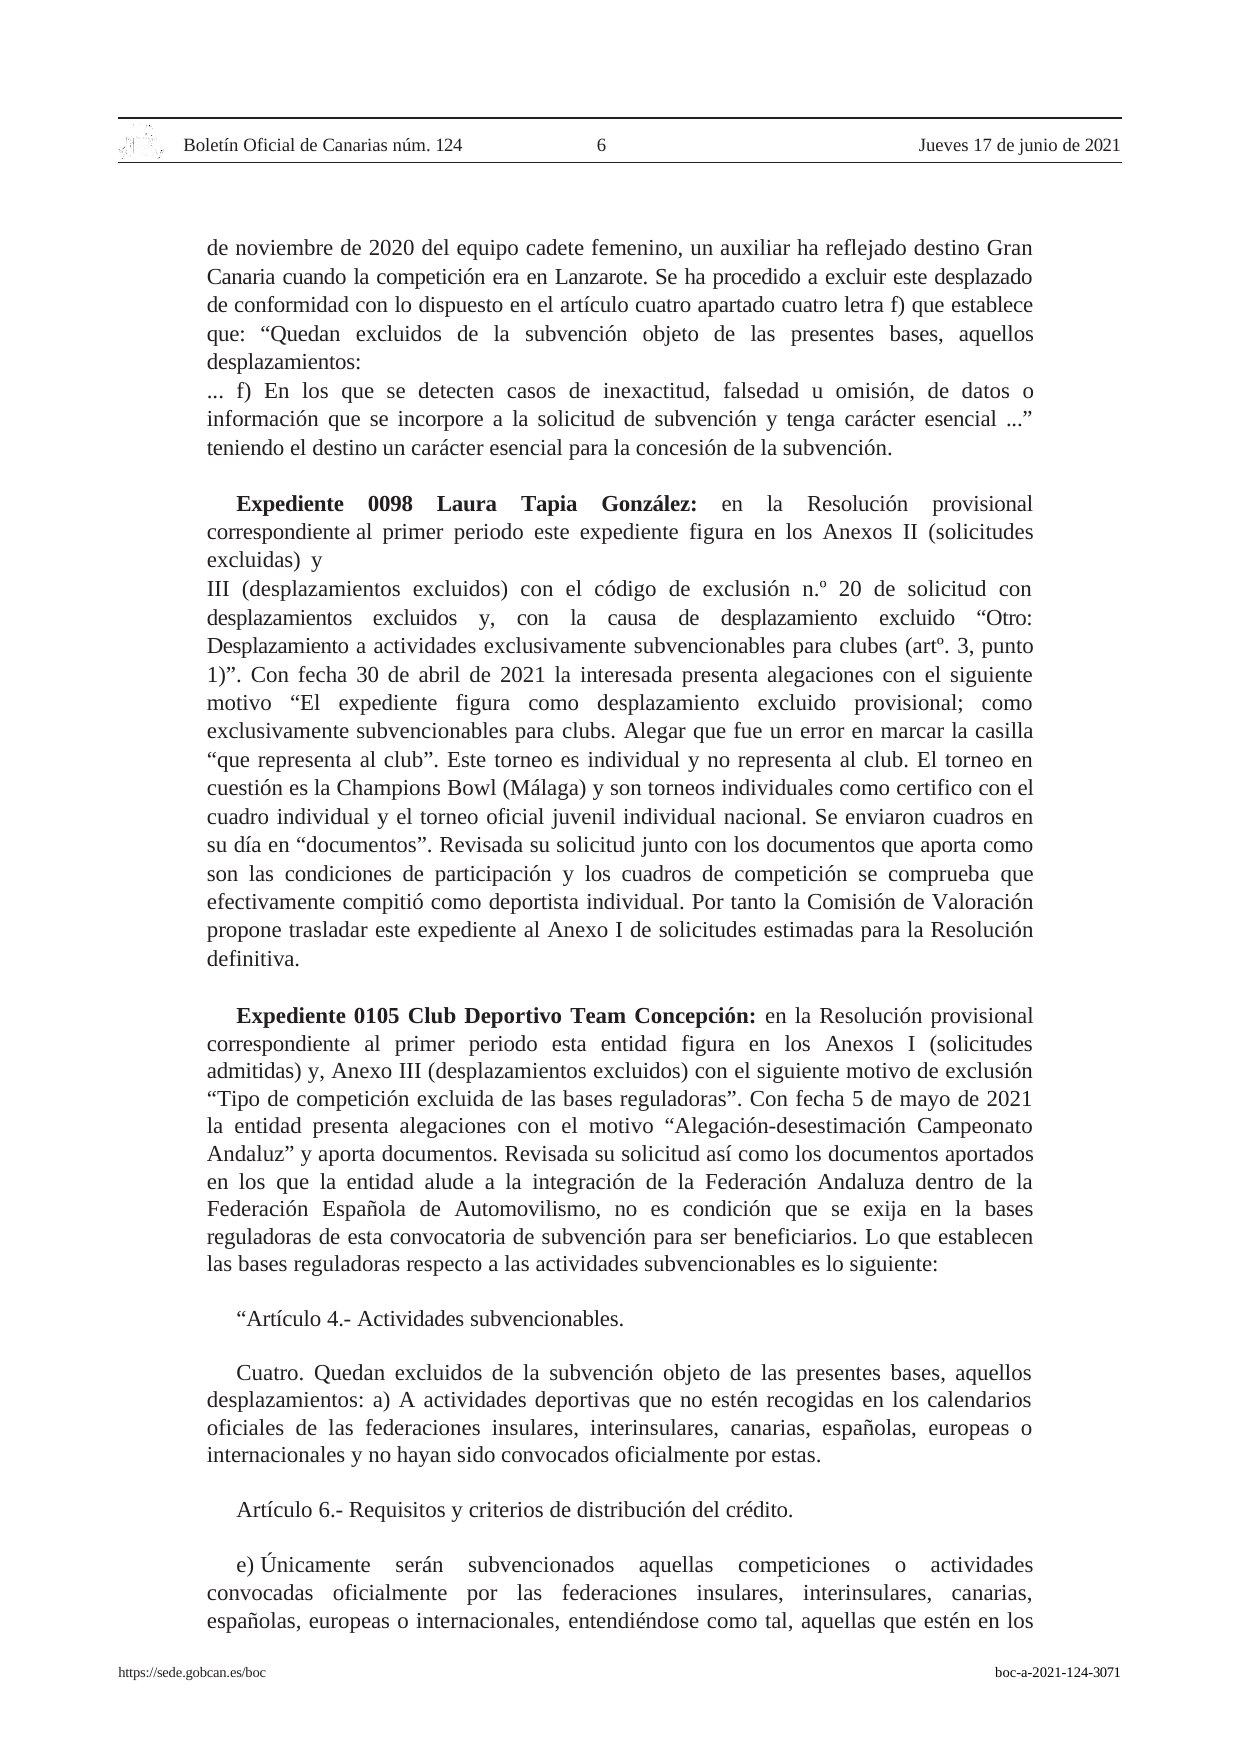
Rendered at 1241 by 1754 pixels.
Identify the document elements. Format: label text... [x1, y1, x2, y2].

text de noviembre de 2020 del equipo cadete femenino, un auxiliar ha reflejado destino Gran Canaria cuando la competición era en Lanzarote. Se ha procedido a excluir este desplazado de conformidad con lo dispuesto en el artículo cuatro apartado cuatro letra f) que establece que: “Quedan excluidos de la subvención objeto de las presentes bases, aquellos desplazamientos: [207, 234, 1034, 374]
picture [118, 123, 164, 159]
text “Artículo 4.- Actividades subvencionables. [236, 1304, 1063, 1331]
text III (desplazamientos excluidos) con el código de exclusión n.º 20 de solicitud con desplazamientos excluidos y, con la causa de desplazamiento excluido “Otro: Desplazamiento a actividades exclusivamente subvencionables para clubes (artº. 3, punto 1)”. Con fecha 30 de abril de 2021 la interesada presenta alegaciones con el siguiente motivo “El expediente figura como desplazamiento excluido provisional; como exclusivamente subvencionables para clubs. Alegar que fue un error en marcar la casilla “que representa al club”. Este torneo es individual y no representa al club. El torneo en cuestión es la Champions Bowl (Málaga) y son torneos individuales como certifico con el cuadro individual y el torneo oficial juvenil individual nacional. Se enviaron cuadros en su día en “documentos”. Revisada su solicitud junto con los documentos que aporta como son las condiciones de participación y los cuadros de competición se comprueba que efectivamente compitió como deportista individual. Por tanto la Comisión de Valoración propone trasladar este expediente al Anexo I de solicitudes estimadas para la Resolución definitiva. [207, 575, 1034, 971]
text Expediente 0105 Club Deportivo Team Concepción: en la Resolución provisional correspondiente al primer periodo esta entidad figura en los Anexos I (solicitudes admitidas) y, Anexo III (desplazamientos excluidos) con el siguiente motivo de exclusión “Tipo de competición excluida de las bases reguladoras”. Con fecha 5 de mayo de 2021 la entidad presenta alegaciones con el motivo “Alegación-desestimación Campeonato Andaluz” y aporta documentos. Revisada su solicitud así como los documentos aportados en los que la entidad alude a la integración de la Federación Andaluza dentro de la Federación Española de Automovilismo, no es condición que se exija en la bases reguladoras de esta convocatoria de subvención para ser beneficiarios. Lo que establecen las bases reguladoras respecto a las actividades subvencionables es lo siguiente: [207, 1002, 1034, 1277]
text Artículo 6.- Requisitos y criterios de distribución del crédito. [236, 1496, 1063, 1523]
text Cuatro. Quedan excluidos de la subvención objeto de las presentes bases, aquellos desplazamientos: a) A actividades deportivas que no estén recogidas en los calendarios oficiales de las federaciones insulares, interinsulares, canarias, españolas, europeas o internacionales y no hayan sido convocados oficialmente por estas. [207, 1359, 1034, 1468]
text ... f) En los que se detecten casos de inexactitud, falsedad u omisión, de datos o información que se incorpore a la solicitud de subvención y tenga carácter esencial ...” teniendo el destino un carácter esencial para la concesión de la subvención. [207, 377, 1034, 460]
list Únicamente serán subvencionados aquellas competiciones o actividades convocadas oficialmente por las federaciones insulares, interinsulares, canarias, españolas, europeas o internacionales, entendiéndose como tal, aquellas que estén en los [207, 1551, 1034, 1633]
text Expediente 0098 Laura Tapia González: en la Resolución provisional correspondiente al primer periodo este expediente figura en los Anexos II (solicitudes excluidas) y [207, 490, 1034, 573]
